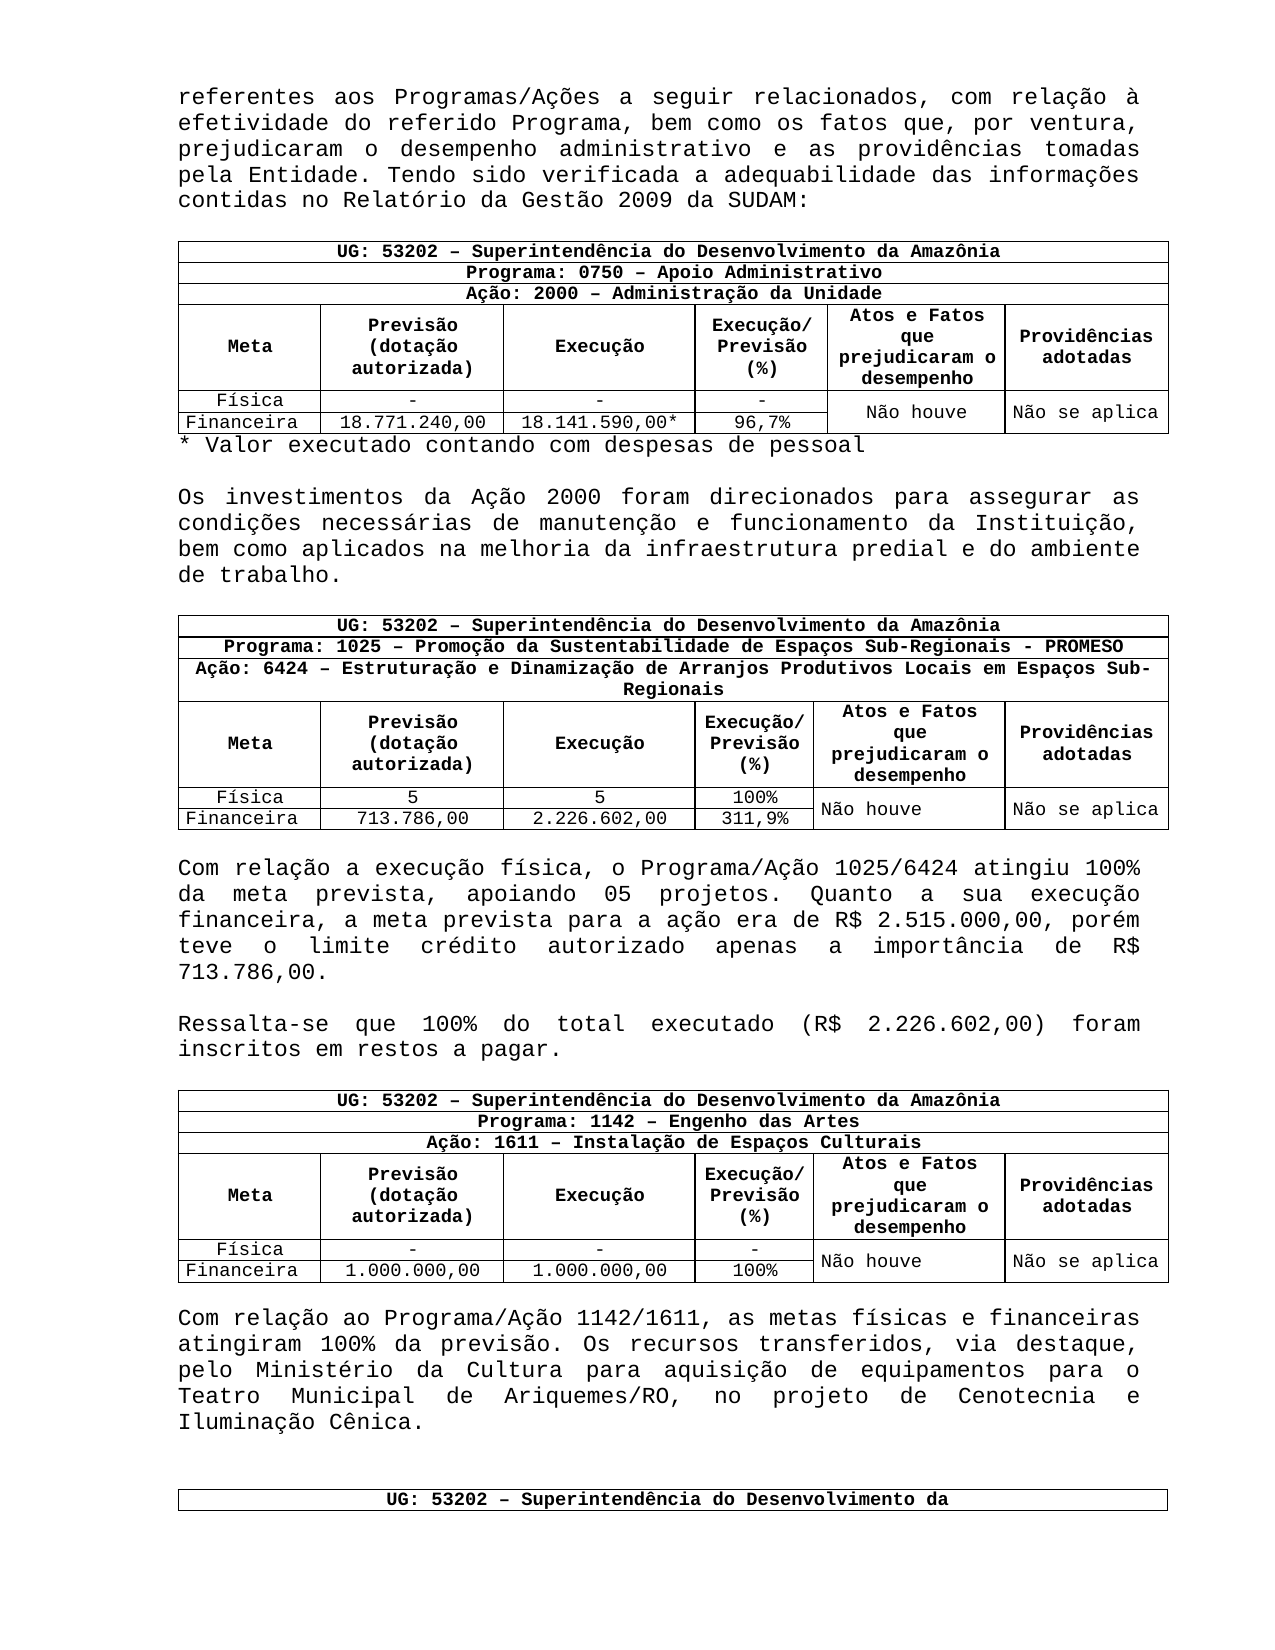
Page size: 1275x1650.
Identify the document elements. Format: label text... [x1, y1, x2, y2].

table_cell Física [179, 391, 320, 412]
table_cell 18.771.240,00 [321, 413, 503, 433]
table_cell Financeira [179, 809, 320, 829]
table_header UG: 53202 – Superintendência do Desenvolvimento da Amazônia [179, 1091, 1168, 1111]
table_cell 713.786,00 [321, 809, 503, 829]
table_cell Previsão (dotação autorizada) [321, 305, 503, 390]
table_cell 5 [321, 788, 503, 808]
table_cell - [504, 1240, 694, 1260]
table_cell 18.141.590,00* [504, 413, 694, 433]
table_cell Execução/ Previsão (%) [696, 1154, 813, 1239]
table_cell Programa: 0750 – Apoio Administrativo [179, 263, 1168, 283]
table_header UG: 53202 – Superintendência do Desenvolvimento da Amazônia [179, 242, 1168, 262]
table_cell Não houve [814, 1240, 1004, 1282]
table_cell - [696, 391, 827, 412]
table_cell Execução [504, 305, 694, 390]
table_cell Atos e Fatos que prejudicaram o desempenho [814, 702, 1004, 787]
table_cell Não se aplica [1006, 1240, 1168, 1282]
table_cell Meta [179, 305, 320, 390]
table_cell Programa: 1025 – Promoção da Sustentabilidade de Espaços Sub-Regionais - PROMESO [179, 638, 1168, 657]
text Ressalta-se que 100% do total executado (R$ 2.226.602,00) foram inscritos em restos a pagar. [178, 1012, 1140, 1064]
table_cell Execução [504, 702, 694, 787]
table_cell 2.226.602,00 [504, 809, 694, 829]
table_cell 1.000.000,00 [321, 1261, 503, 1282]
table_cell Financeira [179, 1261, 320, 1282]
table_cell 100% [696, 788, 813, 808]
text * Valor executado contando com despesas de pessoal [178, 434, 1262, 460]
table_cell - [504, 391, 694, 412]
table_cell Execução/ Previsão (%) [696, 702, 813, 787]
table_header UG: 53202 – Superintendência do Desenvolvimento da Amazônia [179, 616, 1168, 636]
table_cell - [321, 1240, 503, 1260]
table_cell Meta [179, 702, 320, 787]
text Os investimentos da Ação 2000 foram direcionados para assegurar as condições necessárias de manutenção e funcionamento da Instituição, bem como aplicados na melhoria da infraestrutura predial e do ambiente de trabalho. [178, 486, 1140, 589]
table_cell Não houve [814, 788, 1004, 829]
table_cell 96,7% [696, 413, 827, 433]
table_cell - [321, 391, 503, 412]
table_cell Física [179, 1240, 320, 1260]
table_cell 311,9% [696, 809, 813, 829]
text UG: 53202 – Superintendência do Desenvolvimento da Amazônia [336, 1490, 999, 1510]
table_cell 100% [696, 1261, 813, 1282]
table_cell Não houve [828, 391, 1004, 433]
table_cell Programa: 1142 – Engenho das Artes [179, 1112, 1168, 1132]
table_cell Não se aplica [1006, 788, 1168, 829]
table_cell Previsão (dotação autorizada) [321, 1154, 503, 1239]
table_cell 1.000.000,00 [504, 1261, 694, 1282]
table_cell Financeira [179, 413, 320, 433]
table_cell Ação: 1611 – Instalação de Espaços Culturais [179, 1133, 1168, 1153]
text referentes aos Programas/Ações a seguir relacionados, com relação à efetividade do referido Programa, bem como os fatos que, por ventura, prejudicaram o desempenho administrativo e as providências tomadas pela Entidade. Tendo sido verificada a adequabilidade das informações contidas no Relatório da Gestão 2009 da SUDAM: [178, 85, 1140, 215]
table_cell Atos e Fatos que prejudicaram o desempenho [828, 305, 1004, 390]
table_cell Previsão (dotação autorizada) [321, 702, 503, 787]
table_cell Não se aplica [1006, 391, 1168, 433]
table_cell Ação: 2000 – Administração da Unidade [179, 284, 1168, 304]
table_cell Ação: 6424 – Estruturação e Dinamização de Arranjos Produtivos Locais em Espaços Sub- Regionais [179, 659, 1168, 701]
table_cell Meta [179, 1154, 320, 1239]
text Com relação a execução física, o Programa/Ação 1025/6424 atingiu 100% da meta prevista, apoiando 05 projetos. Quanto a sua execução financeira, a meta prevista para a ação era de R$ 2.515.000,00, porém teve o limite crédito autorizado apenas a importância de R$ 713.786,00. [178, 856, 1140, 986]
table_cell Atos e Fatos que prejudicaram o desempenho [814, 1154, 1004, 1239]
table_cell Execução [504, 1154, 694, 1239]
table_cell Providências adotadas [1006, 702, 1168, 787]
table_cell - [696, 1240, 813, 1260]
text Com relação ao Programa/Ação 1142/1611, as metas físicas e financeiras atingiram 100% da previsão. Os recursos transferidos, via destaque, pelo Ministério da Cultura para aquisição de equipamentos para o Teatro Municipal de Ariquemes/RO, no projeto de Cenotecnia e Iluminação Cênica. [178, 1307, 1140, 1436]
table_cell 5 [504, 788, 694, 808]
table_cell Execução/ Previsão (%) [696, 305, 827, 390]
table_cell Providências adotadas [1006, 1154, 1168, 1239]
table_cell Física [179, 788, 320, 808]
table_cell Providências adotadas [1006, 305, 1168, 390]
